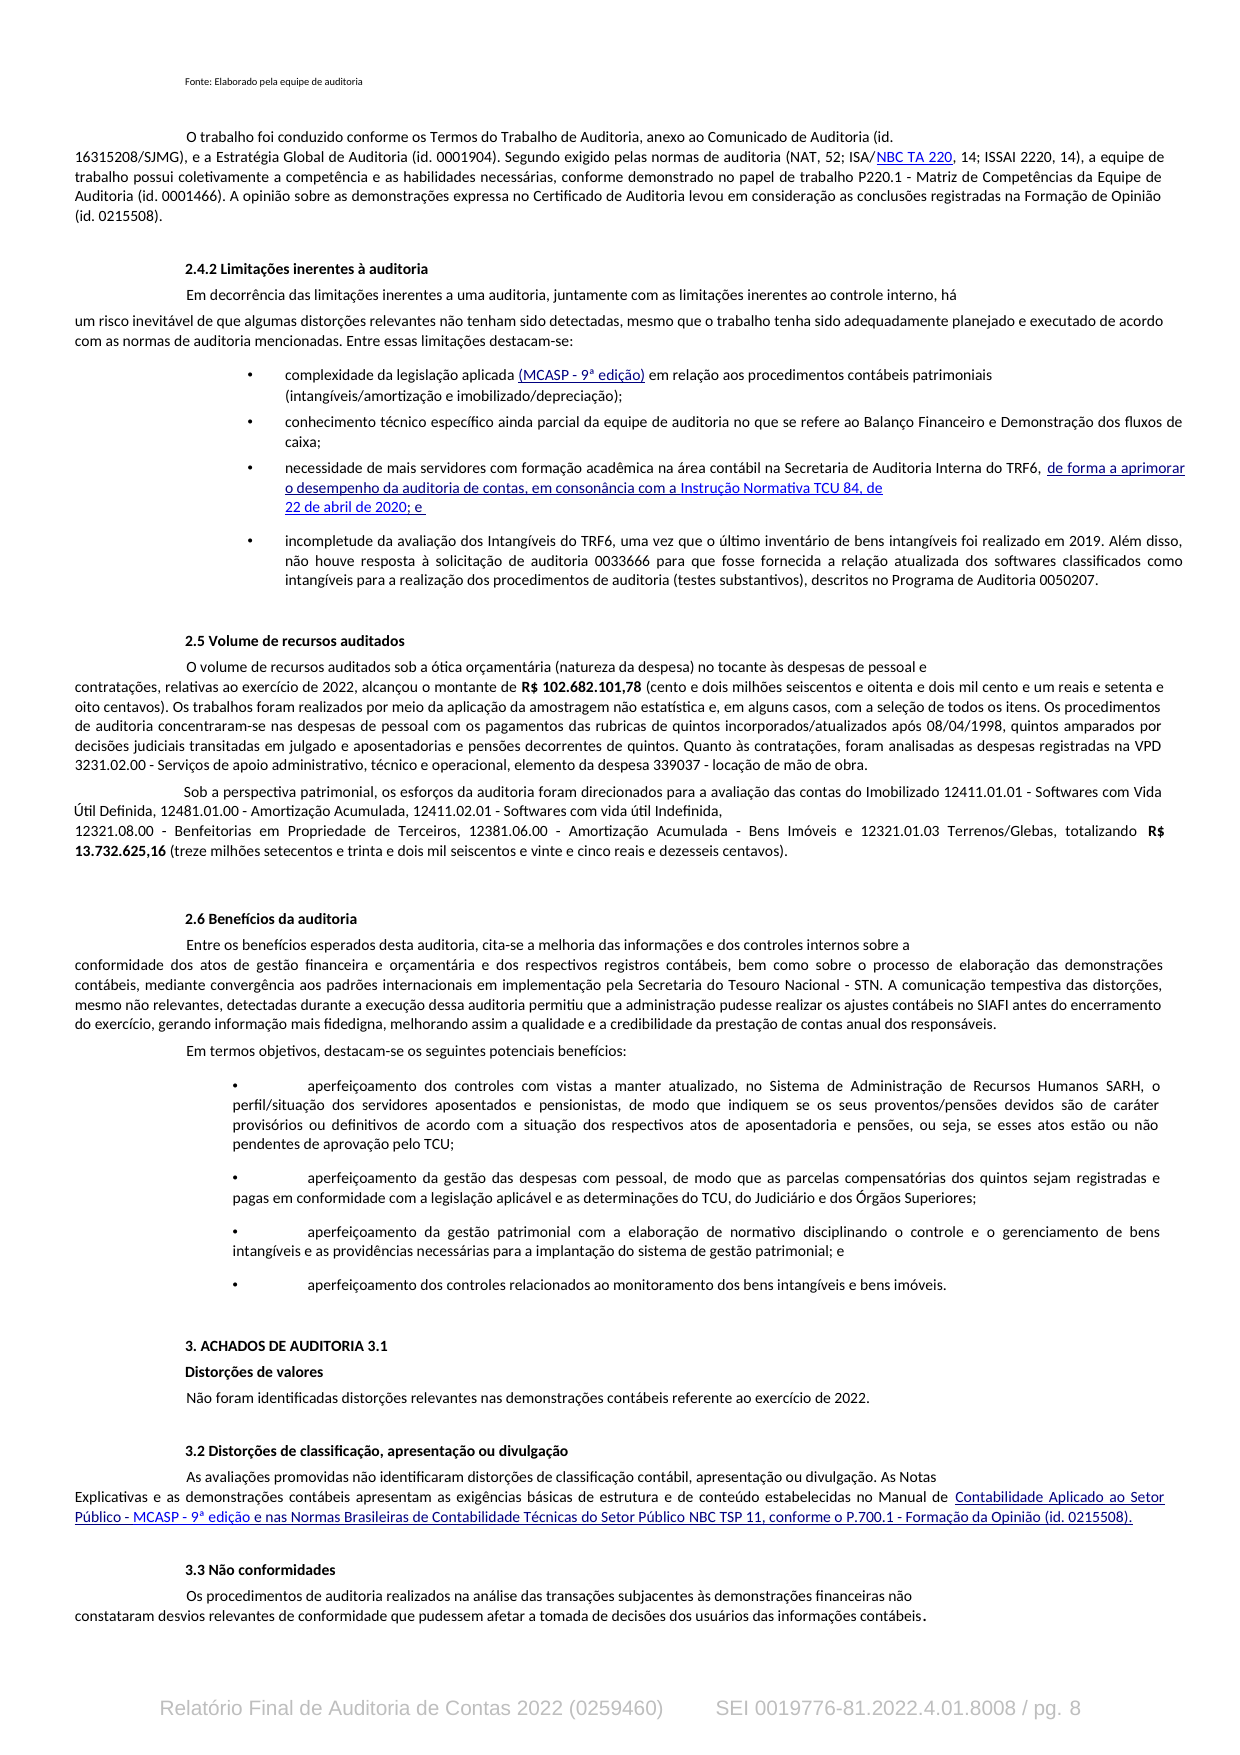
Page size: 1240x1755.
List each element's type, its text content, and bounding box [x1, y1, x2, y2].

text conformidade dos atos de gestão financeira e orçamentária e dos respectivos registros contábeis, bem como sobre o processo de elaboração das demonstrações contábeis, mediante convergência aos padrões internacionais em implementação pela Secretaria do Tesouro Nacional - STN. A comunicação tempestiva das distorções, mesmo não relevantes, detectadas durante a execução dessa auditoria permitiu que a administração pudesse realizar os ajustes contábeis no SIAFI antes do encerramento do exercício, gerando informação mais fidedigna, melhorando assim a qualidade e a credibilidade da prestação de contas anual dos responsáveis. [74, 956, 1164, 1033]
list incompletude da avaliação dos Intangíveis do TRF6, uma vez que o último inventário de bens intangíveis foi realizado em 2019. Além disso, não houve resposta à solicitação de auditoria 0033666 para que fosse fornecida a relação atualizada dos softwares classificados como intangíveis para a realização dos procedimentos de auditoria (testes substantivos), descritos no Programa de Auditoria 0050207. [247, 531, 1185, 590]
list aperfeiçoamento da gestão patrimonial com a elaboração de normativo disciplinando o controle e o gerenciamento de bens intangíveis e as providências necessárias para a implantação do sistema de gestão patrimonial; e [232, 1222, 1161, 1261]
text Em termos objetivos, destacam-se os seguintes potenciais benefícios: [186, 1041, 1164, 1060]
text constataram desvios relevantes de conformidade que pudessem afetar a tomada de decisões dos usuários das informações contábeis. [74, 1606, 1164, 1625]
text Não foram identificadas distorções relevantes nas demonstrações contábeis referente ao exercício de 2022. [186, 1389, 1164, 1408]
text Sob a perspectiva patrimonial, os esforços da auditoria foram direcionados para a avaliação das contas do Imobilizado 12411.01.01 - Softwares com Vida Útil Definida, 12481.01.00 - Amortização Acumulada, 12411.02.01 - Softwares com vida útil Indefinida, [73, 782, 1164, 821]
text As avaliações promovidas não identificaram distorções de classificação contábil, apresentação ou divulgação. As Notas [186, 1467, 1164, 1486]
list aperfeiçoamento dos controles com vistas a manter atualizado, no Sistema de Administração de Recursos Humanos SARH, o perfil/situação dos servidores aposentados e pensionistas, de modo que indiquem se os seus proventos/pensões devidos são de caráter provisórios ou definitivos de acordo com a situação dos respectivos atos de aposentadoria e pensões, ou seja, se esses atos estão ou não pendentes de aprovação pelo TCU; [232, 1076, 1161, 1153]
subtitle 2.4.2 Limitações inerentes à auditoria [185, 259, 1185, 278]
text contratações, relativas ao exercício de 2022, alcançou o montante de R$ 102.682.101,78 (cento e dois milhões seiscentos e oitenta e dois mil cento e um reais e setenta e oito centavos). Os trabalhos foram realizados por meio da aplicação da amostragem não estatística e, em alguns casos, com a seleção de todos os itens. Os procedimentos de auditoria concentraram-se nas despesas de pessoal com os pagamentos das rubricas de quintos incorporados/atualizados após 08/04/1998, quintos amparados por decisões judiciais transitadas em julgado e aposentadorias e pensões decorrentes de quintos. Quanto às contratações, foram analisadas as despesas registradas na VPD 3231.02.00 - Serviços de apoio administrativo, técnico e operacional, elemento da despesa 339037 - locação de mão de obra. [74, 677, 1164, 774]
list necessidade de mais servidores com formação acadêmica na área contábil na Secretaria de Auditoria Interna do TRF6, de forma a aprimorar o desempenho da auditoria de contas, em consonância com a Instrução Normativa TCU 84, de [247, 458, 1185, 497]
text O volume de recursos auditados sob a ótica orçamentária (natureza da despesa) no tocante às despesas de pessoal e [186, 657, 1164, 676]
text Fonte: Elaborado pela equipe de auditoria [185, 75, 1185, 88]
subtitle 3.3 Não conformidades [185, 1560, 1185, 1579]
list (intangíveis/amortização e imobilizado/depreciação); [247, 386, 1185, 405]
subtitle 3. ACHADOS DE AUDITORIA 3.1 Distorções de valores [185, 1336, 453, 1381]
text O trabalho foi conduzido conforme os Termos do Trabalho de Auditoria, anexo ao Comunicado de Auditoria (id. [186, 127, 1164, 146]
subtitle 3.2 Distorções de classificação, apresentação ou divulgação [185, 1441, 1185, 1460]
text 16315208/SJMG), e a Estratégia Global de Auditoria (id. 0001904). Segundo exigido pelas normas de auditoria (NAT, 52; ISA/NBC TA 220, 14; ISSAI 2220, 14), a equipe de trabalho possui coletivamente a competência e as habilidades necessárias, conforme demonstrado no papel de trabalho P220.1 - Matriz de Competências da Equipe de Auditoria (id. 0001466). A opinião sobre as demonstrações expressa no Certificado de Auditoria levou em consideração as conclusões registradas na Formação de Opinião (id. 0215508). [74, 147, 1164, 225]
text Em decorrência das limitações inerentes a uma auditoria, juntamente com as limitações inerentes ao controle interno, há [186, 285, 1164, 304]
list aperfeiçoamento dos controles relacionados ao monitoramento dos bens intangíveis e bens imóveis. [232, 1276, 1161, 1294]
subtitle 2.5 Volume de recursos auditados [185, 631, 1185, 650]
text Entre os benefícios esperados desta auditoria, cita-se a melhoria das informações e dos controles internos sobre a [186, 935, 1164, 954]
text um risco inevitável de que algumas distorções relevantes não tenham sido detectadas, mesmo que o trabalho tenha sido adequadamente planejado e executado de acordo com as normas de auditoria mencionadas. Entre essas limitações destacam-se: [74, 311, 1164, 350]
list aperfeiçoamento da gestão das despesas com pessoal, de modo que as parcelas compensatórias dos quintos sejam registradas e pagas em conformidade com a legislação aplicável e as determinações do TCU, do Judiciário e dos Órgãos Superiores; [232, 1168, 1161, 1207]
text Explicativas e as demonstrações contábeis apresentam as exigências básicas de estrutura e de conteúdo estabelecidas no Manual de Contabilidade Aplicado ao Setor Público - MCASP - 9ª edição e nas Normas Brasileiras de Contabilidade Técnicas do Setor Público NBC TSP 11, conforme o P.700.1 - Formação da Opinião (id. 0215508). [74, 1488, 1164, 1526]
subtitle 2.6 Benefícios da auditoria [185, 909, 1185, 928]
text Os procedimentos de auditoria realizados na análise das transações subjacentes às demonstrações financeiras não [186, 1586, 1164, 1605]
list complexidade da legislação aplicada (MCASP - 9ª edição) em relação aos procedimentos contábeis patrimoniais [247, 365, 1185, 384]
list 22 de abril de 2020; e [247, 497, 1185, 516]
text 12321.08.00 - Benfeitorias em Propriedade de Terceiros, 12381.06.00 - Amortização Acumulada - Bens Imóveis e 12321.01.03 Terrenos/Glebas, totalizando R$ 13.732.625,16 (treze milhões setecentos e trinta e dois mil seiscentos e vinte e cinco reais e dezesseis centavos). [74, 821, 1164, 860]
list conhecimento técnico específico ainda parcial da equipe de auditoria no que se refere ao Balanço Financeiro e Demonstração dos fluxos de caixa; [247, 412, 1185, 451]
